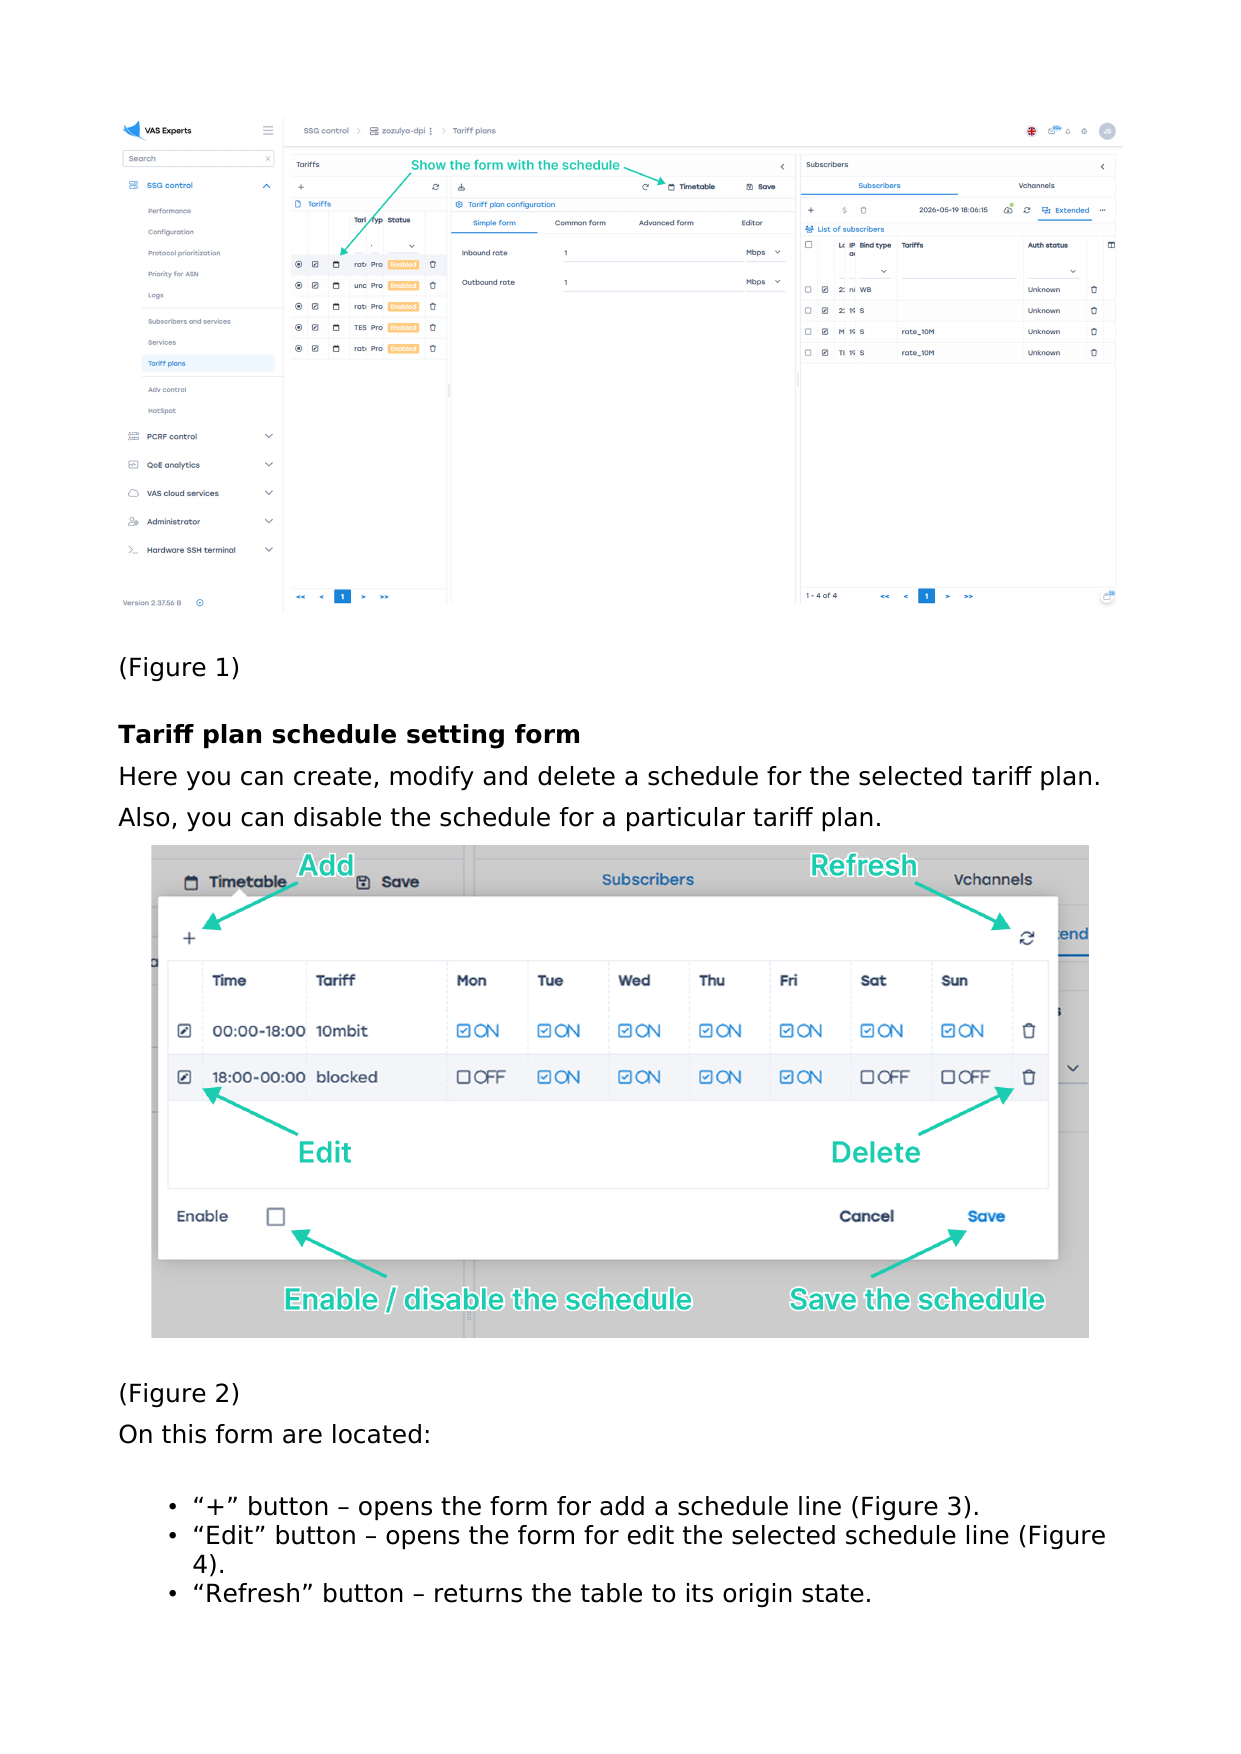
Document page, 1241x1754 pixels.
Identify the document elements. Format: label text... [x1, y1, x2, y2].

text Also, you can disable the schedule for a particular tariff plan. [118, 803, 1122, 832]
list “+” button – opens the form for add a schedule line (Figure 3). [177, 1492, 1122, 1521]
subtitle Tariff plan schedule setting form [118, 720, 1122, 749]
list “Refresh” button – returns the table to its origin state. [177, 1579, 1122, 1608]
picture [118, 118, 1123, 612]
picture [151, 845, 1089, 1338]
text Here you can create, modify and delete a schedule for the selected tariff plan. [118, 762, 1122, 791]
list “Edit” button – opens the form for edit the selected schedule line (Figure 4). [177, 1521, 1122, 1579]
text (Figure 2) [118, 1379, 1122, 1408]
text (Figure 1) [118, 653, 1122, 682]
text On this form are located: [118, 1421, 1122, 1450]
